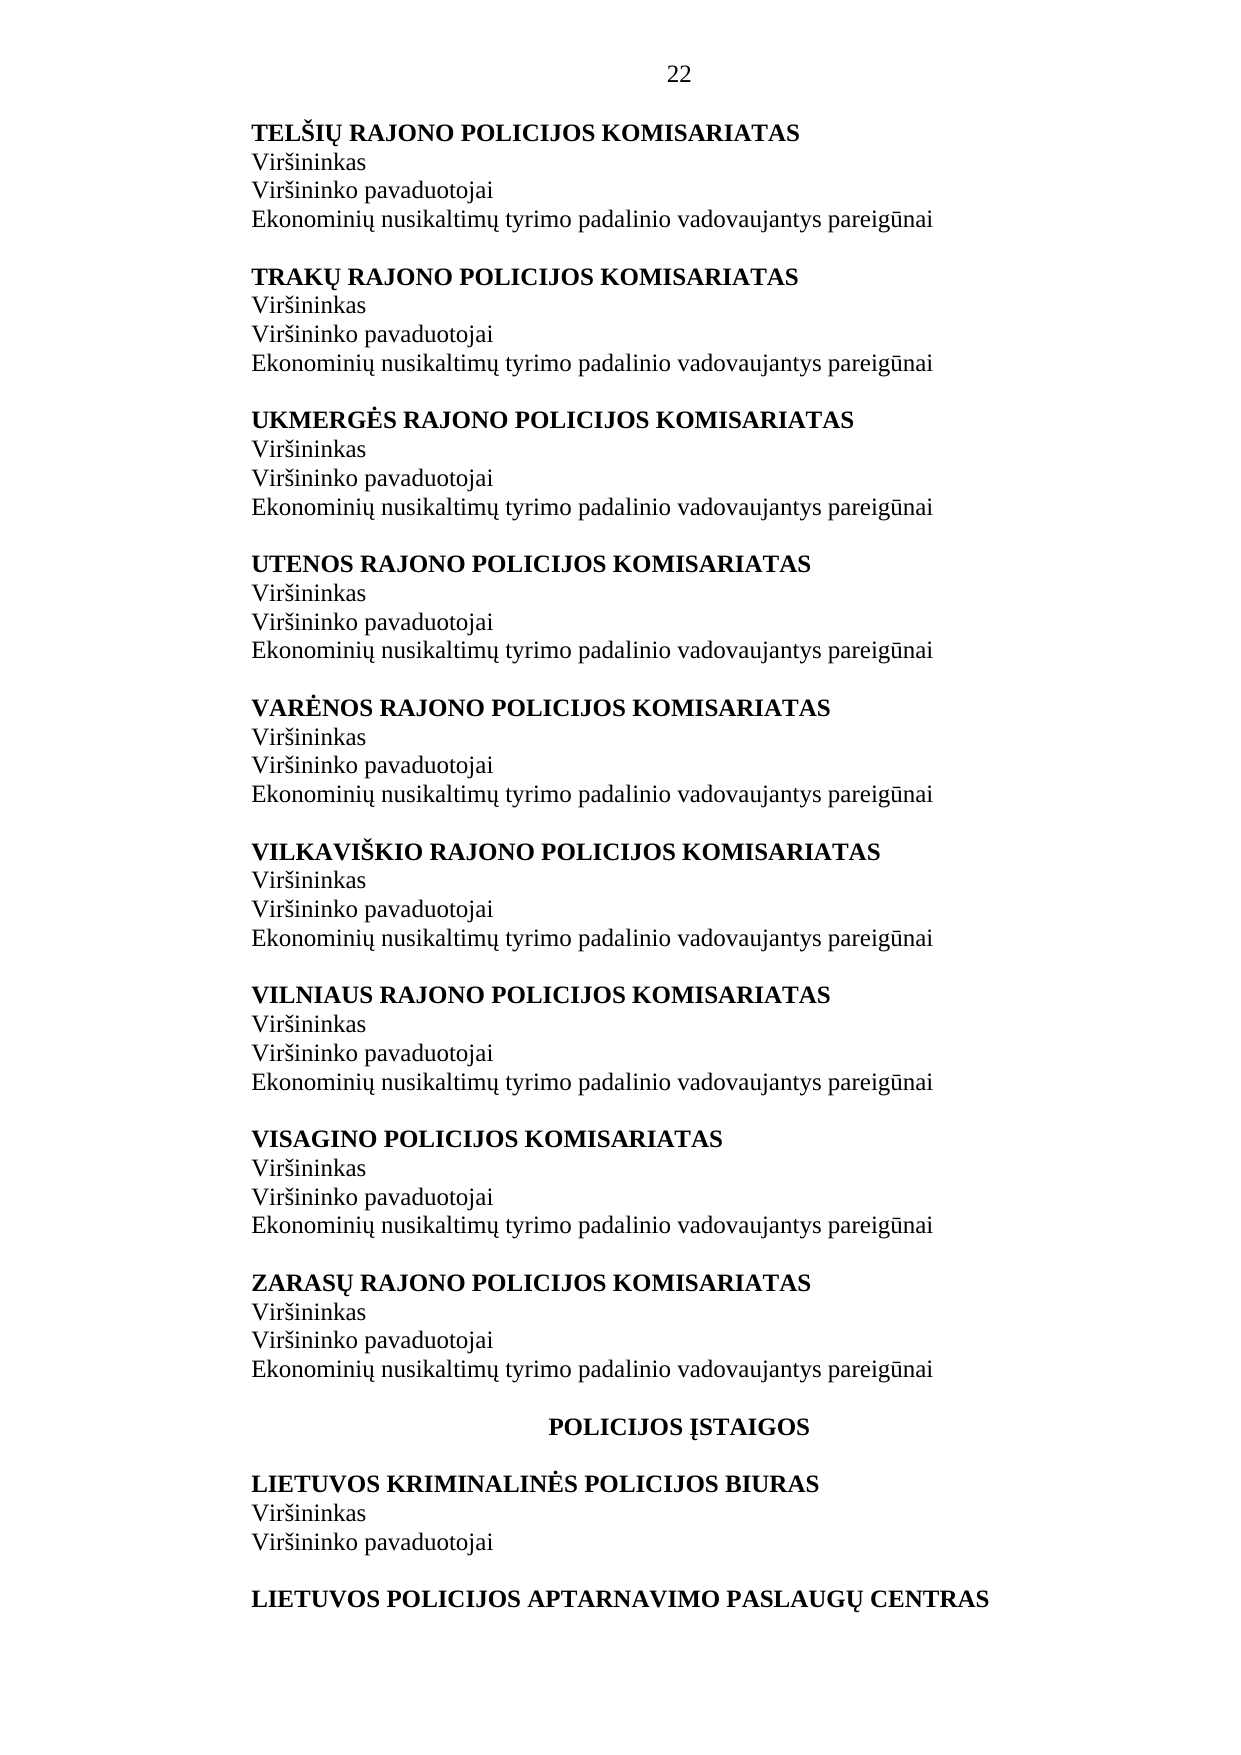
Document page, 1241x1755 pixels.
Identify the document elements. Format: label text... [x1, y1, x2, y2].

text Viršininko pavaduotojai [177, 1038, 1181, 1067]
text VILKAVIŠKIO RAJONO POLICIJOS KOMISARIATAS [177, 837, 1181, 866]
text Viršininko pavaduotojai [177, 751, 1181, 779]
text Viršininkas [177, 1009, 1181, 1038]
text Viršininkas [177, 866, 1181, 894]
text TRAKŲ RAJONO POLICIJOS KOMISARIATAS [177, 262, 1181, 291]
text LIETUVOS KRIMINALINĖS POLICIJOS BIURAS [177, 1469, 1181, 1498]
text Viršininko pavaduotojai [177, 463, 1181, 492]
text Viršininkas [177, 578, 1181, 607]
text TELŠIŲ RAJONO POLICIJOS KOMISARIATAS [177, 118, 1181, 147]
text Ekonominių nusikaltimų tyrimo padalinio vadovaujantys pareigūnai [177, 1067, 1181, 1096]
text Ekonominių nusikaltimų tyrimo padalinio vadovaujantys pareigūnai [177, 204, 1181, 233]
text LIETUVOS POLICIJOS APTARNAVIMO PASLAUGŲ CENTRAS [177, 1584, 1181, 1613]
text Viršininkas [177, 291, 1181, 319]
text Viršininkas [177, 434, 1181, 463]
text Viršininko pavaduotojai [177, 1527, 873, 1556]
text Viršininko pavaduotojai [177, 176, 1181, 204]
text Viršininko pavaduotojai [177, 1326, 1181, 1354]
text Viršininkas [177, 1297, 1181, 1326]
text UKMERGĖS RAJONO POLICIJOS KOMISARIATAS [177, 406, 1181, 434]
text VILNIAUS RAJONO POLICIJOS KOMISARIATAS [177, 981, 1181, 1009]
text Viršininko pavaduotojai [177, 319, 1181, 348]
text Viršininko pavaduotojai [177, 607, 1181, 636]
text Ekonominių nusikaltimų tyrimo padalinio vadovaujantys pareigūnai [177, 636, 1181, 664]
text Viršininkas [177, 722, 1181, 751]
text Viršininko pavaduotojai [177, 1182, 1181, 1211]
text Viršininkas [177, 1498, 873, 1527]
text Ekonominių nusikaltimų tyrimo padalinio vadovaujantys pareigūnai [177, 492, 1181, 521]
text Ekonominių nusikaltimų tyrimo padalinio vadovaujantys pareigūnai [177, 348, 1181, 377]
text Ekonominių nusikaltimų tyrimo padalinio vadovaujantys pareigūnai [177, 1211, 1181, 1239]
text ZARASŲ RAJONO POLICIJOS KOMISARIATAS [177, 1268, 1181, 1297]
text UTENOS RAJONO POLICIJOS KOMISARIATAS [177, 549, 1181, 578]
text Ekonominių nusikaltimų tyrimo padalinio vadovaujantys pareigūnai [177, 923, 1181, 952]
text Ekonominių nusikaltimų tyrimo padalinio vadovaujantys pareigūnai [177, 1354, 1181, 1383]
text Viršininkas [177, 1153, 1181, 1182]
text Ekonominių nusikaltimų tyrimo padalinio vadovaujantys pareigūnai [177, 779, 1181, 808]
text POLICIJOS ĮSTAIGOS [177, 1412, 1181, 1441]
text VARĖNOS RAJONO POLICIJOS KOMISARIATAS [177, 693, 1181, 722]
text Viršininkas [177, 147, 1181, 176]
text Viršininko pavaduotojai [177, 894, 1181, 923]
text VISAGINO POLICIJOS KOMISARIATAS [177, 1124, 1181, 1153]
